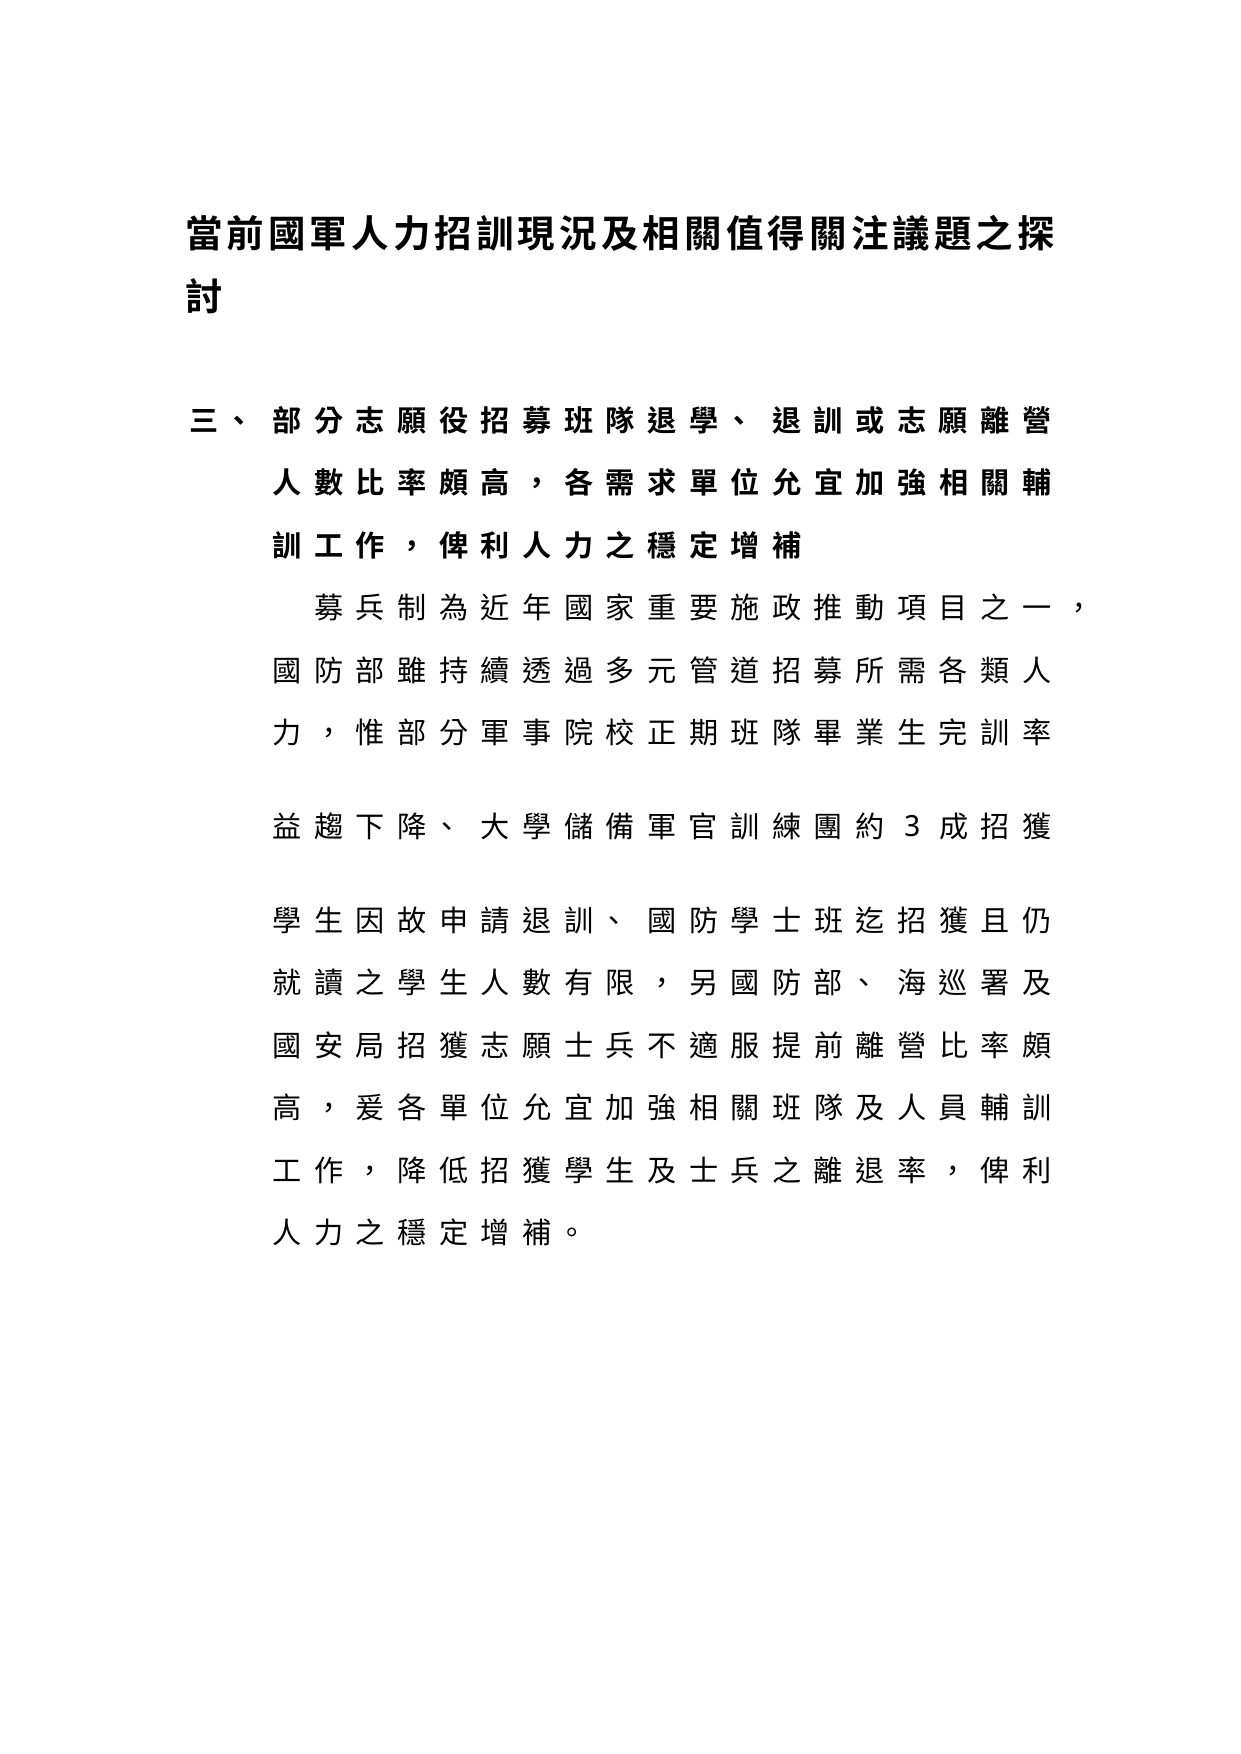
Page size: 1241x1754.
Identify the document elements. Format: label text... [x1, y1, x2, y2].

text 三、部分志願役招募班隊退學、退訓或志願離營人數比率頗高，各需求單位允宜加強相關輔訓工作，俾利人力之穩定增補 [183, 377, 1058, 564]
text 募兵制為近年國家重要施政推動項目之一，國防部雖持續透過多元管道招募所需各類人力，惟部分軍事院校正期班隊畢業生完訓率益趨下降、大學儲備軍官訓練團約3成招獲學生因故申請退訓、國防學士班迄招獲且仍就讀之學生人數有限，另國防部、海巡署及國安局招獲志願士兵不適服提前離營比率頗高，爰各單位允宜加強相關班隊及人員輔訓工作，降低招獲學生及士兵之離退率，俾利人力之穩定增補。 [242, 564, 1058, 1252]
text 當前國軍人力招訓現況及相關值得關注議題之探討 [183, 189, 1058, 314]
